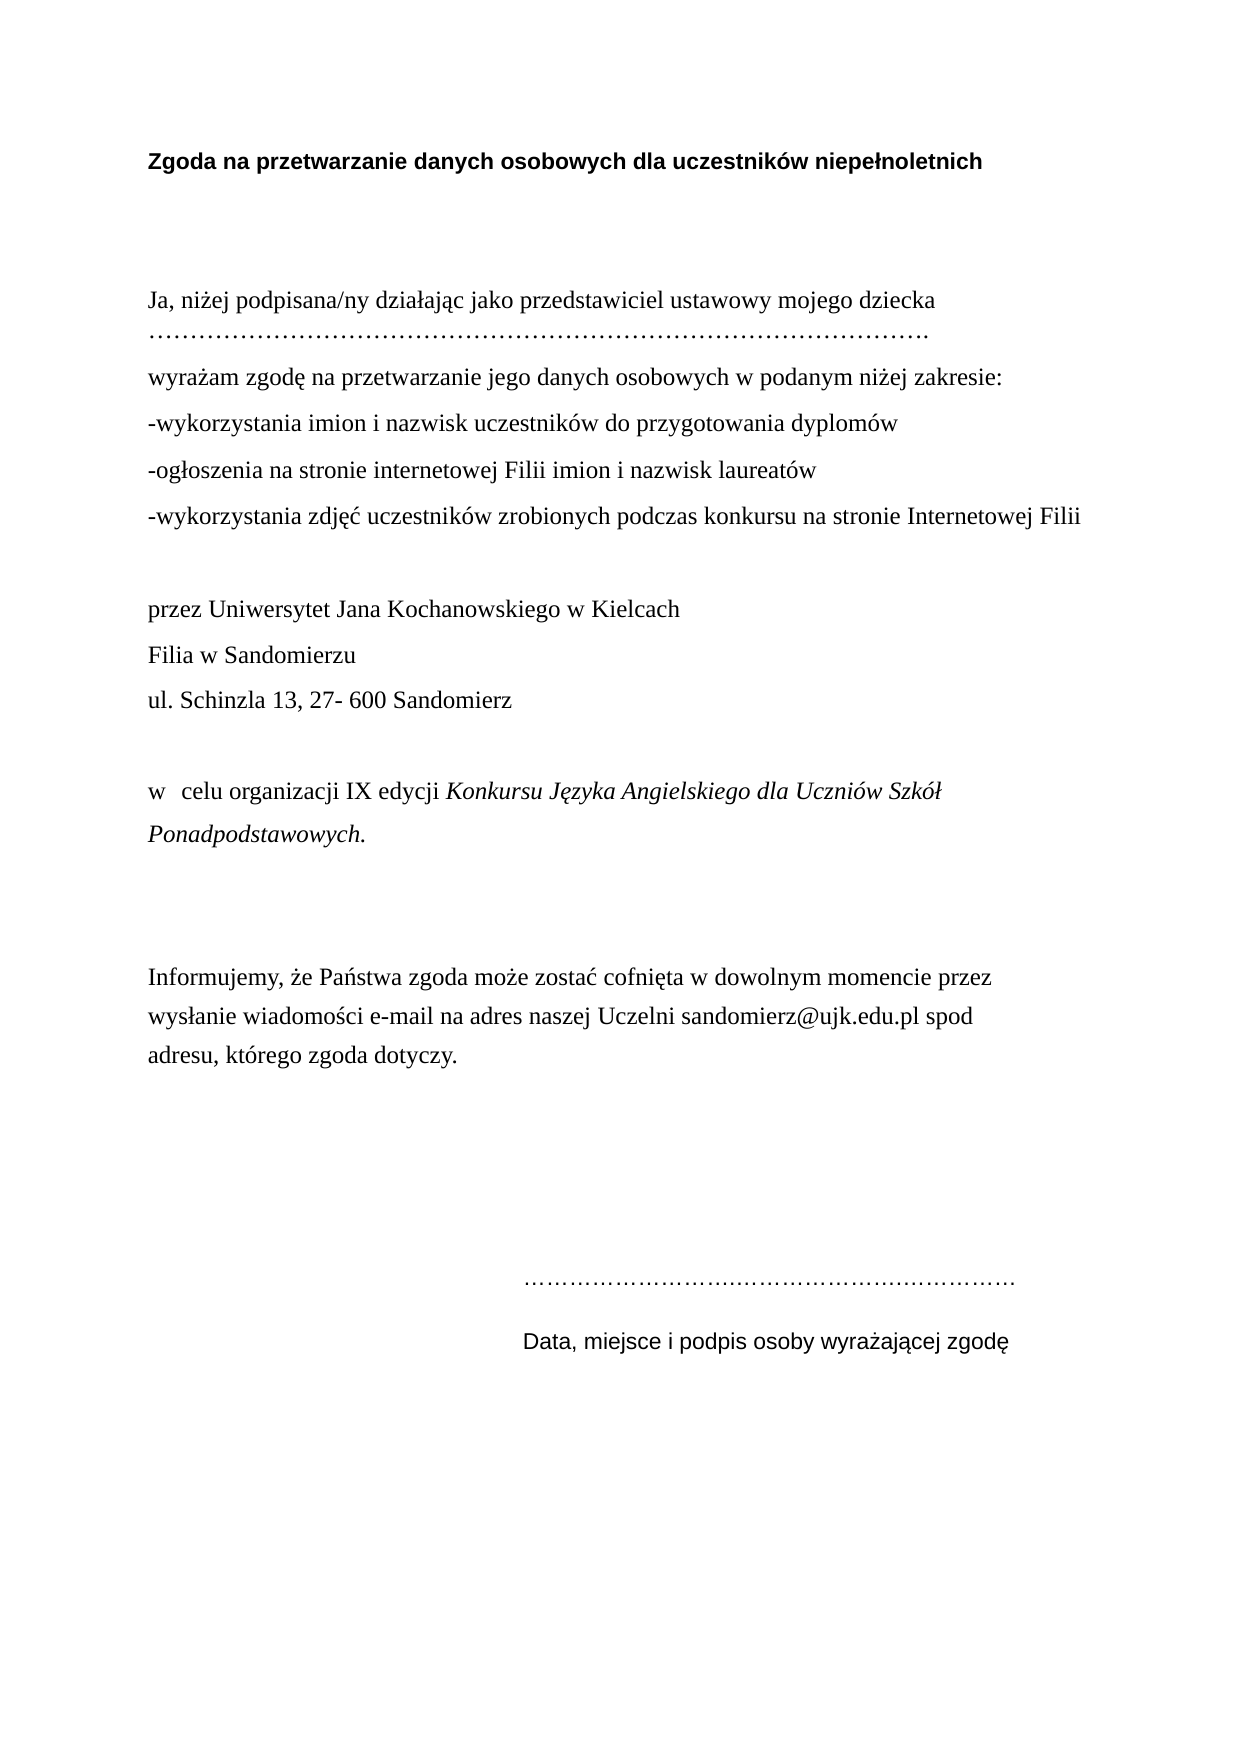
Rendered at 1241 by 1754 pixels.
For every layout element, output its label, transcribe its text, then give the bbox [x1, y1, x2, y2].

text wyrażam zgodę na przetwarzanie jego danych osobowych w podanym niżej zakresie: [148, 362, 1091, 391]
text Ja, niżej podpisana/ny działając jako przedstawiciel ustawowy mojego dziecka …………………………………………………………………………………. [148, 285, 1091, 344]
text -wykorzystania imion i nazwisk uczestników do przygotowania dyplomów [148, 408, 1091, 437]
text Data, miejsce i podpis osoby wyrażającej zgodę [523, 1328, 1093, 1354]
text ul. Schinzla 13, 27- 600 Sandomierz [148, 685, 1093, 714]
text Zgoda na przetwarzanie danych osobowych dla uczestników niepełnoletnich [148, 148, 1093, 174]
text ……………………….………………….…………… [523, 1264, 1093, 1291]
text Informujemy, że Państwa zgoda może zostać cofnięta w dowolnym momencie przez wysłanie wiadomości e-mail na adres naszej Uczelni sandomierz@ujk.edu.pl spod adresu, którego zgoda dotyczy. [148, 962, 1036, 1068]
text -wykorzystania zdjęć uczestników zrobionych podczas konkursu na stronie Internetowej Filii [148, 501, 1091, 530]
text w celu organizacji IX edycji Konkursu Języka Angielskiego dla Uczniów Szkół Ponadpodstawowych. [148, 776, 1093, 848]
text przez Uniwersytet Jana Kochanowskiego w Kielcach [148, 594, 1093, 623]
text -ogłoszenia na stronie internetowej Filii imion i nazwisk laureatów [148, 455, 1091, 484]
text Filia w Sandomierzu [148, 640, 1093, 669]
